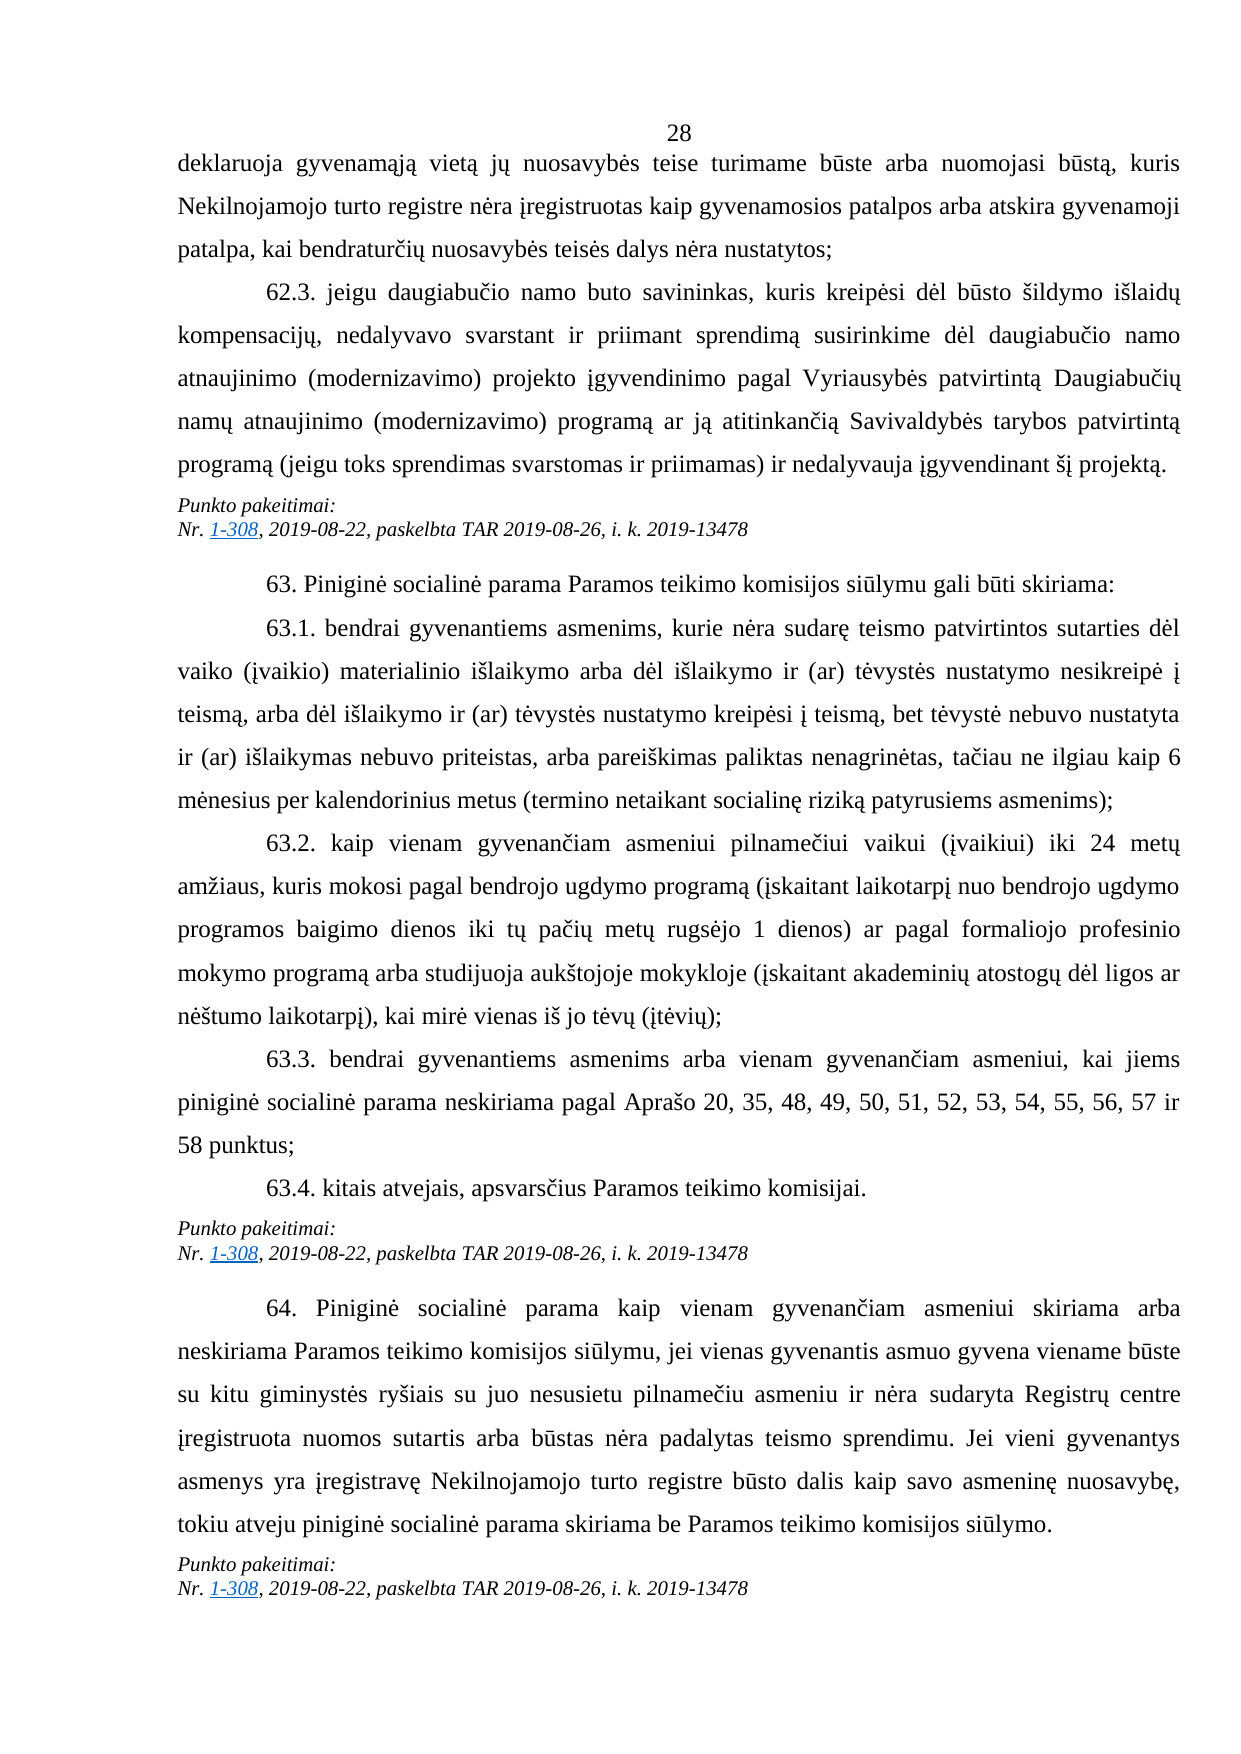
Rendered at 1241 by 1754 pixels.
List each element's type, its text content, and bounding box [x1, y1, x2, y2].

text deklaruoja gyvenamąją vietą jų nuosavybės teise turimame būste arba nuomojasi būstą, kuris Nekilnojamojo turto registre nėra įregistruotas kaip gyvenamosios patalpos arba atskira gyvenamoji patalpa, kai bendraturčių nuosavybės teisės dalys nėra nustatytos; [177, 148, 1181, 263]
text Nr. 1-308, 2019-08-22, paskelbta TAR 2019-08-26, i. k. 2019-13478 [177, 1240, 1181, 1264]
text Nr. 1-308, 2019-08-22, paskelbta TAR 2019-08-26, i. k. 2019-13478 [177, 517, 1181, 541]
text 63.1. bendrai gyvenantiems asmenims, kurie nėra sudarę teismo patvirtintos sutarties dėl vaiko (įvaikio) materialinio išlaikymo arba dėl išlaikymo ir (ar) tėvystės nustatymo nesikreipė į teismą, arba dėl išlaikymo ir (ar) tėvystės nustatymo kreipėsi į teismą, bet tėvystė nebuvo nustatyta ir (ar) išlaikymas nebuvo priteistas, arba pareiškimas paliktas nenagrinėtas, tačiau ne ilgiau kaip 6 mėnesius per kalendorinius metus (termino netaikant socialinę riziką patyrusiems asmenims); [177, 613, 1181, 814]
text 63.2. kaip vienam gyvenančiam asmeniui pilnamečiui vaikui (įvaikiui) iki 24 metų amžiaus, kuris mokosi pagal bendrojo ugdymo programą (įskaitant laikotarpį nuo bendrojo ugdymo programos baigimo dienos iki tų pačių metų rugsėjo 1 dienos) ar pagal formaliojo profesinio mokymo programą arba studijuoja aukštojoje mokykloje (įskaitant akademinių atostogų dėl ligos ar nėštumo laikotarpį), kai mirė vienas iš jo tėvų (įtėvių); [177, 828, 1181, 1029]
text Nr. 1-308, 2019-08-22, paskelbta TAR 2019-08-26, i. k. 2019-13478 [177, 1576, 1181, 1600]
text 63. Piniginė socialinė parama Paramos teikimo komisijos siūlymu gali būti skiriama: [177, 569, 1181, 598]
text Punkto pakeitimai: [177, 493, 1181, 517]
text 63.3. bendrai gyvenantiems asmenims arba vienam gyvenančiam asmeniui, kai jiems piniginė socialinė parama neskiriama pagal Aprašo 20, 35, 48, 49, 50, 51, 52, 53, 54, 55, 56, 57 ir 58 punktus; [177, 1044, 1181, 1159]
text Punkto pakeitimai: [177, 1552, 1181, 1576]
text 63.4. kitais atvejais, apsvarsčius Paramos teikimo komisijai. [177, 1173, 1181, 1202]
text 64. Piniginė socialinė parama kaip vienam gyvenančiam asmeniui skiriama arba neskiriama Paramos teikimo komisijos siūlymu, jei vienas gyvenantis asmuo gyvena viename būste su kitu giminystės ryšiais su juo nesusietu pilnamečiu asmeniu ir nėra sudaryta Registrų centre įregistruota nuomos sutartis arba būstas nėra padalytas teismo sprendimu. Jei vieni gyvenantys asmenys yra įregistravę Nekilnojamojo turto registre būsto dalis kaip savo asmeninę nuosavybę, tokiu atveju piniginė socialinė parama skiriama be Paramos teikimo komisijos siūlymo. [177, 1293, 1181, 1538]
text 62.3. jeigu daugiabučio namo buto savininkas, kuris kreipėsi dėl būsto šildymo išlaidų kompensacijų, nedalyvavo svarstant ir priimant sprendimą susirinkime dėl daugiabučio namo atnaujinimo (modernizavimo) projekto įgyvendinimo pagal Vyriausybės patvirtintą Daugiabučių namų atnaujinimo (modernizavimo) programą ar ją atitinkančią Savivaldybės tarybos patvirtintą programą (jeigu toks sprendimas svarstomas ir priimamas) ir nedalyvauja įgyvendinant šį projektą. [177, 277, 1181, 478]
text Punkto pakeitimai: [177, 1216, 1181, 1240]
